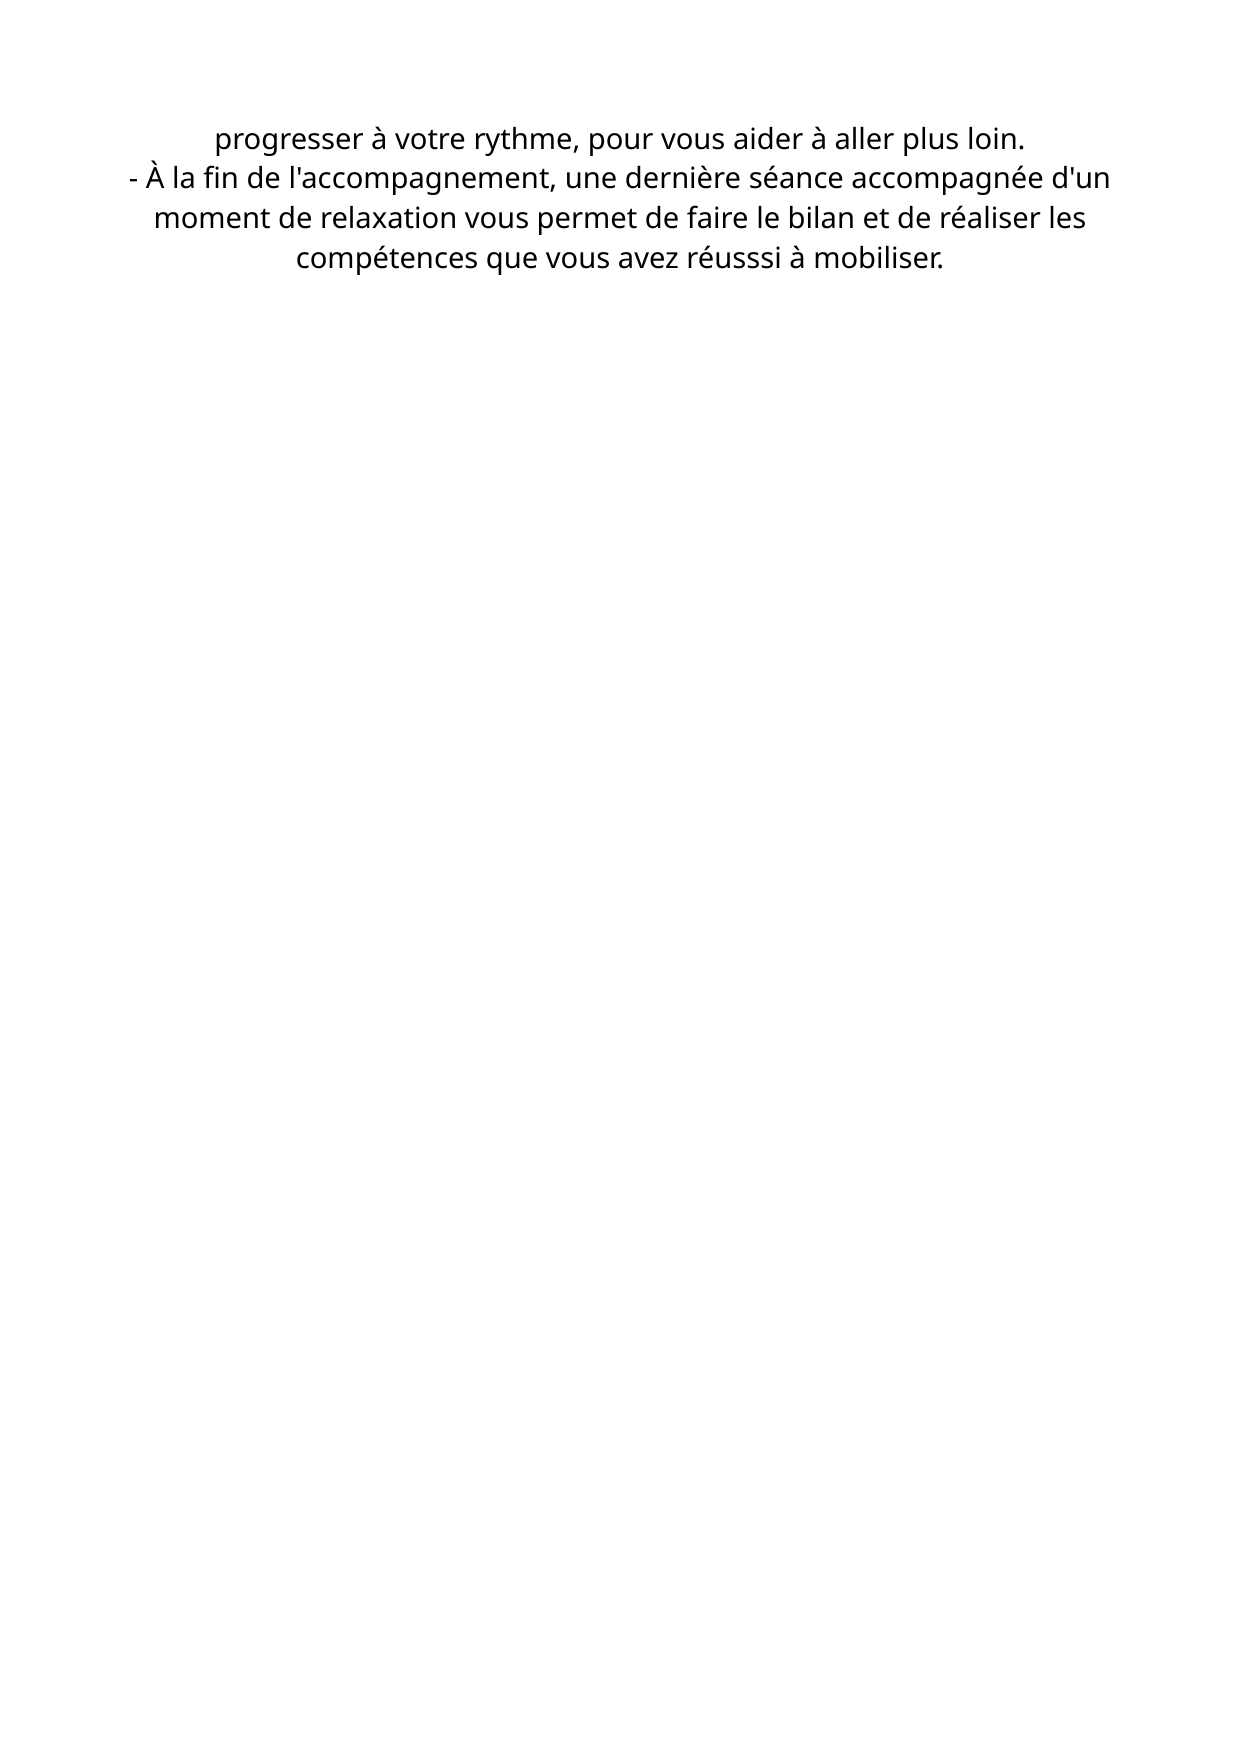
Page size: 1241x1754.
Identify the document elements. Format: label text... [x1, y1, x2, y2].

text progresser à votre rythme, pour vous aider à aller plus loin. [118, 118, 1122, 158]
text - À la fin de l'accompagnement, une dernière séance accompagnée d'un moment de relaxation vous permet de faire le bilan et de réaliser les compétences que vous avez réusssi à mobiliser. [118, 158, 1122, 277]
